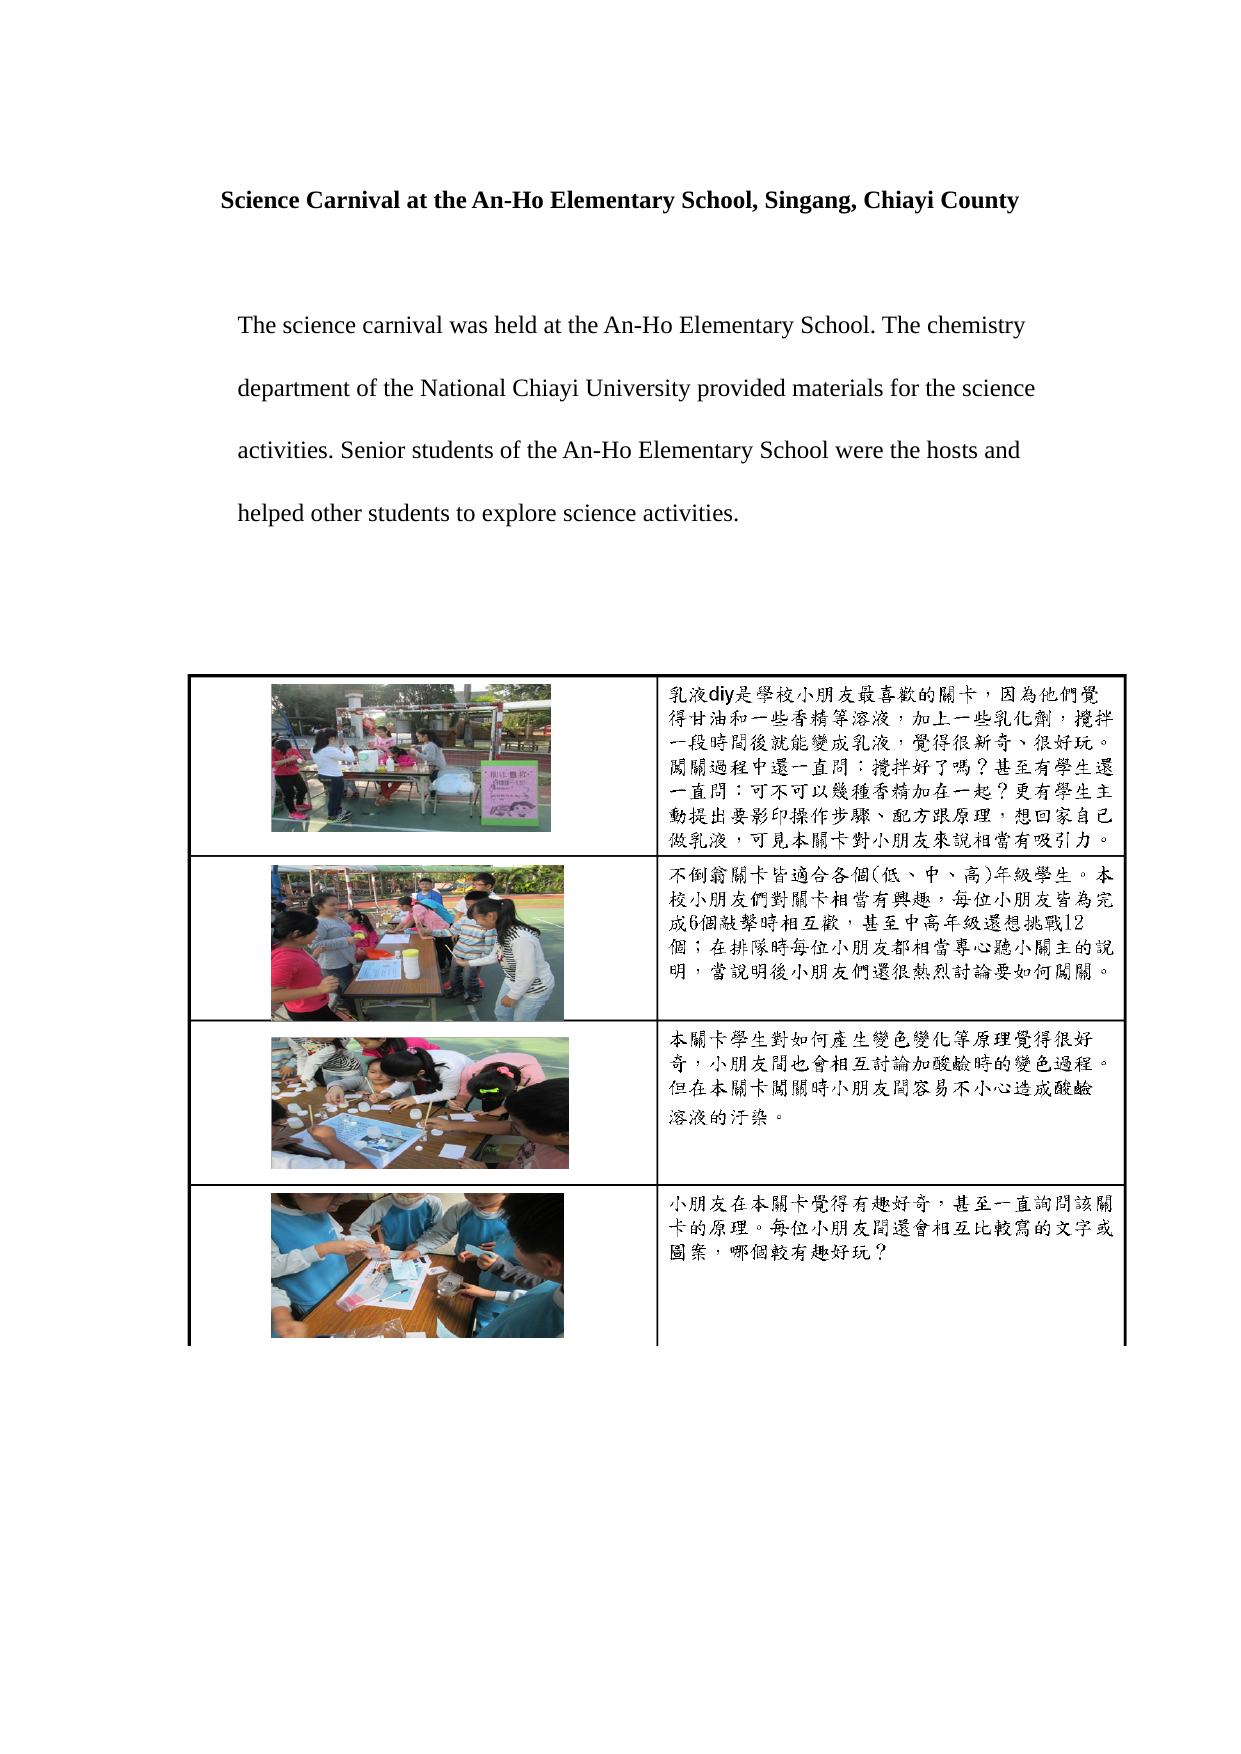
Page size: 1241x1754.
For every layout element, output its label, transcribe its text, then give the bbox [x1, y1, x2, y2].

text The science carnival was held at the An-Ho Elementary School. The chemistry department of the National Chiayi University provided materials for the science activities. Senior students of the An-Ho Elementary School were the hosts and helped other students to explore science activities. [237, 283, 1053, 533]
text Science Carnival at the An-Ho Elementary School, Singang, Chiayi County [187, 158, 1053, 221]
